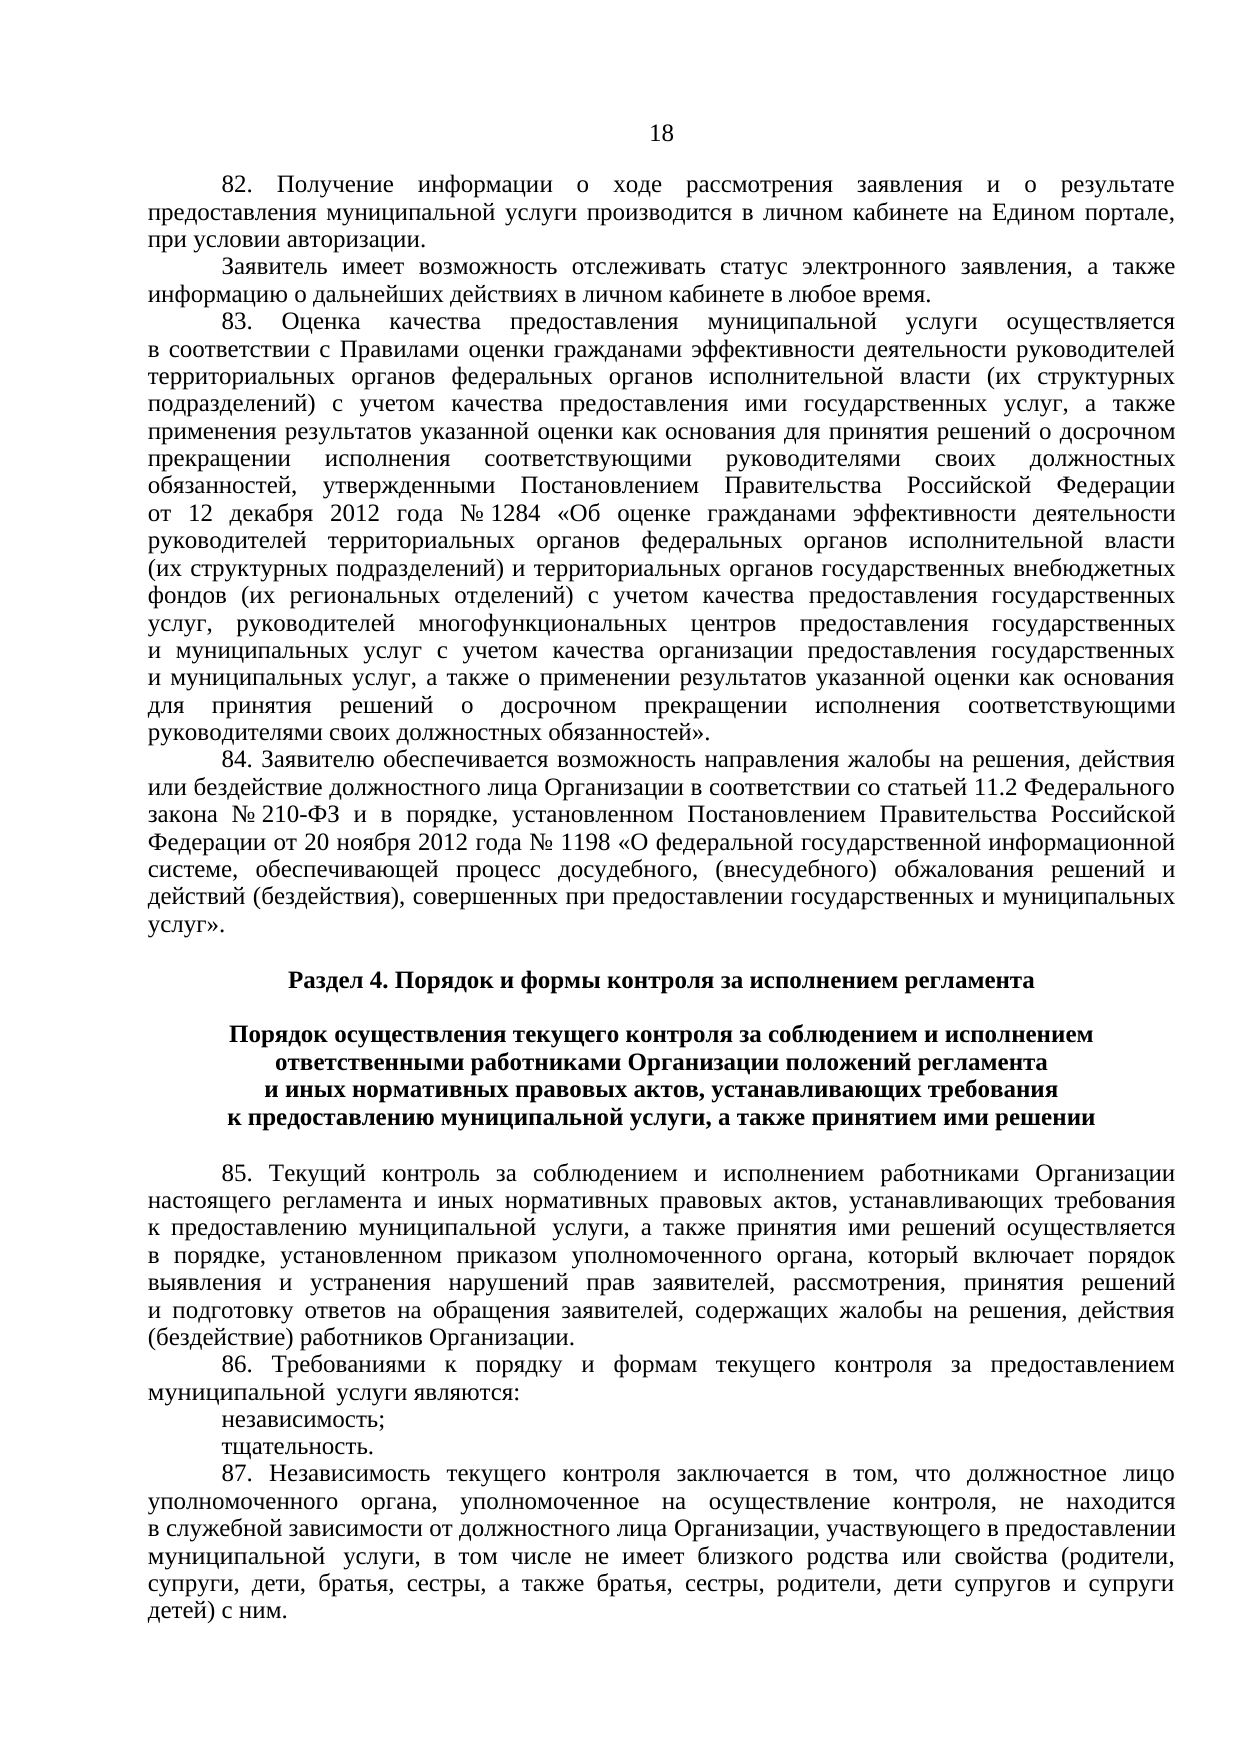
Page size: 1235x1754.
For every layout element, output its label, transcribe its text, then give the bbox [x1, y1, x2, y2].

text Раздел 4. Порядок и формы контроля за исполнением регламента [148, 966, 1175, 994]
text 84. Заявителю обеспечивается возможность направления жалобы на решения, действия или бездействие должностного лица Организации в соответствии со статьей 11.2 Федерального закона № 210-ФЗ и в порядке, установленном Постановлением Правительства Российской Федерации от 20 ноября 2012 года № 1198 «О федеральной государственной информационной системе, обеспечивающей процесс досудебного, (внесудебного) обжалования решений и действий (бездействия), совершенных при предоставлении государственных и муниципальных услуг». [148, 746, 1176, 938]
text 87. Независимость текущего контроля заключается в том, что должностное лицо уполномоченного органа, уполномоченное на осуществление контроля, не находится в служебной зависимости от должностного лица Организации, участвующего в предоставлении муниципальной услуги, в том числе не имеет близкого родства или свойства (родители, супруги, дети, братья, сестры, а также братья, сестры, родители, дети супругов и супруги детей) с ним. [148, 1460, 1176, 1624]
text 86. Требованиями к порядку и формам текущего контроля за предоставлением муниципальной услуги являются: [148, 1351, 1176, 1406]
text 82. Получение информации о ходе рассмотрения заявления и о результате предоставления муниципальной услуги производится в личном кабинете на Едином портале, при условии авторизации. [148, 171, 1176, 253]
text Порядок осуществления текущего контроля за соблюдением и исполнением ответственными работниками Организации положений регламента и иных нормативных правовых актов, устанавливающих требования к предоставлению муниципальной услуги, а также принятием ими решении [148, 1021, 1175, 1130]
text независимость; [148, 1406, 1176, 1433]
text 85. Текущий контроль за соблюдением и исполнением работниками Организации настоящего регламента и иных нормативных правовых актов, устанавливающих требования к предоставлению муниципальной услуги, а также принятия ими решений осуществляется в порядке, установленном приказом уполномоченного органа, который включает порядок выявления и устранения нарушений прав заявителей, рассмотрения, принятия решений и подготовку ответов на обращения заявителей, содержащих жалобы на решения, действия (бездействие) работников Организации. [148, 1159, 1176, 1351]
text 83. Оценка качества предоставления муниципальной услуги осуществляется в соответствии с Правилами оценки гражданами эффективности деятельности руководителей территориальных органов федеральных органов исполнительной власти (их структурных подразделений) с учетом качества предоставления ими государственных услуг, а также применения результатов указанной оценки как основания для принятия решений о досрочном прекращении исполнения соответствующими руководителями своих должностных обязанностей, утвержденными Постановлением Правительства Российской Федерации от 12 декабря 2012 года № 1284 «Об оценке гражданами эффективности деятельности руководителей территориальных органов федеральных органов исполнительной власти (их структурных подразделений) и территориальных органов государственных внебюджетных фондов (их региональных отделений) с учетом качества предоставления государственных услуг, руководителей многофункциональных центров предоставления государственных и муниципальных услуг с учетом качества организации предоставления государственных и муниципальных услуг, а также о применении результатов указанной оценки как основания для принятия решений о досрочном прекращении исполнения соответствующими руководителями своих должностных обязанностей». [148, 308, 1176, 746]
text Заявитель имеет возможность отслеживать статус электронного заявления, а также информацию о дальнейших действиях в личном кабинете в любое время. [148, 253, 1176, 308]
text тщательность. [148, 1433, 1176, 1460]
